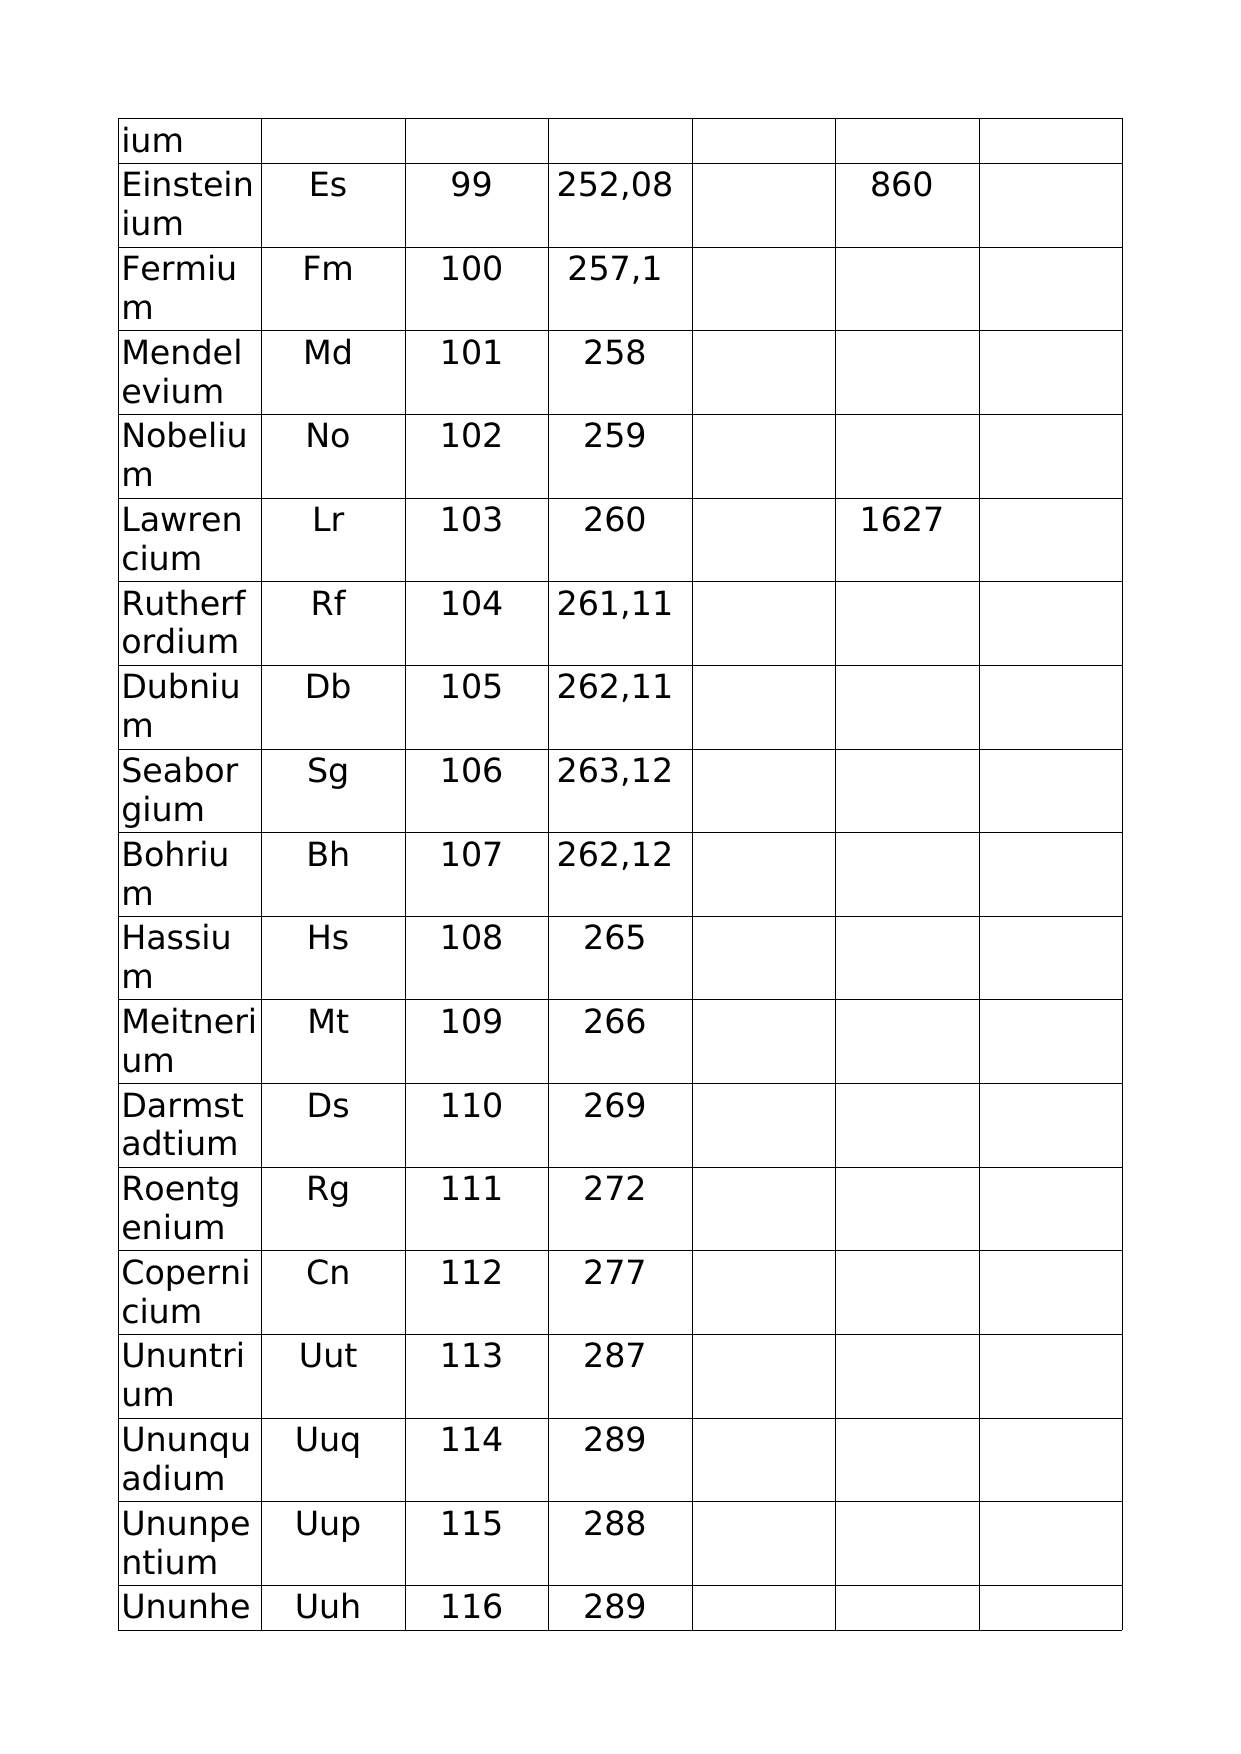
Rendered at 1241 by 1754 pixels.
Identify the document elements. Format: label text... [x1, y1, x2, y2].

table_cell [262, 119, 405, 163]
table_cell [406, 119, 548, 163]
table_cell [836, 917, 979, 999]
table_cell Uuh [262, 1586, 405, 1630]
table_cell 289 [549, 1586, 692, 1630]
table_cell Ununquadium [119, 1419, 261, 1501]
table_cell 110 [406, 1084, 548, 1167]
table_cell Hassium [119, 917, 261, 999]
table_cell [980, 1084, 1122, 1167]
table_cell Rf [262, 582, 405, 665]
table_cell Copernicium [119, 1251, 261, 1334]
table_cell 111 [406, 1168, 548, 1250]
table_cell 100 [406, 248, 548, 330]
table_cell No [262, 415, 405, 497]
table_cell 252,08 [549, 164, 692, 247]
table_cell [693, 750, 835, 832]
table_cell [980, 833, 1122, 916]
table_cell [693, 833, 835, 916]
table_cell [836, 1586, 979, 1630]
table_cell [836, 833, 979, 916]
table_cell [693, 248, 835, 330]
table_cell [836, 415, 979, 497]
table_cell ium [119, 119, 261, 163]
table_cell [836, 1000, 979, 1083]
table_cell 263,12 [549, 750, 692, 832]
table_cell Fermium [119, 248, 261, 330]
table_cell Ds [262, 1084, 405, 1167]
table_cell 258 [549, 331, 692, 414]
table_cell [693, 164, 835, 247]
table_cell [980, 1000, 1122, 1083]
table_cell [980, 582, 1122, 665]
table_cell Ununpentium [119, 1502, 261, 1585]
table_cell Roentgenium [119, 1168, 261, 1250]
table_cell [693, 331, 835, 414]
table_cell [693, 666, 835, 748]
table_cell Ununtrium [119, 1335, 261, 1418]
table_cell [980, 1251, 1122, 1334]
table_cell Rg [262, 1168, 405, 1250]
table_cell [693, 1084, 835, 1167]
table_cell Sg [262, 750, 405, 832]
table_cell Bohrium [119, 833, 261, 916]
table_cell Rutherfordium [119, 582, 261, 665]
table_cell [693, 1000, 835, 1083]
table_cell Meitnerium [119, 1000, 261, 1083]
table_cell Einsteinium [119, 164, 261, 247]
table_cell Nobelium [119, 415, 261, 497]
table_cell [693, 1335, 835, 1418]
table_cell 289 [549, 1419, 692, 1501]
table_cell 287 [549, 1335, 692, 1418]
table_cell [693, 499, 835, 581]
table_cell 269 [549, 1084, 692, 1167]
table_cell [836, 1168, 979, 1250]
table_cell 105 [406, 666, 548, 748]
table_cell Md [262, 331, 405, 414]
table_cell 277 [549, 1251, 692, 1334]
table_cell Es [262, 164, 405, 247]
table_cell 101 [406, 331, 548, 414]
table_cell [693, 1419, 835, 1501]
table_cell 260 [549, 499, 692, 581]
table_cell [980, 1419, 1122, 1501]
table_cell [693, 415, 835, 497]
table_cell [693, 582, 835, 665]
table_cell [980, 750, 1122, 832]
table_cell 115 [406, 1502, 548, 1585]
table_cell 257,1 [549, 248, 692, 330]
table_cell [836, 1419, 979, 1501]
table_cell 103 [406, 499, 548, 581]
table_cell [836, 582, 979, 665]
table_cell Mt [262, 1000, 405, 1083]
table_cell 113 [406, 1335, 548, 1418]
table_cell [836, 1335, 979, 1418]
table_cell Dubnium [119, 666, 261, 748]
table_cell [836, 248, 979, 330]
table_cell 108 [406, 917, 548, 999]
table_cell [836, 1084, 979, 1167]
table_cell 99 [406, 164, 548, 247]
table_cell [980, 248, 1122, 330]
table_cell Ununhe [119, 1586, 261, 1630]
table_cell Hs [262, 917, 405, 999]
table_cell 106 [406, 750, 548, 832]
table_cell 262,12 [549, 833, 692, 916]
table_cell 265 [549, 917, 692, 999]
table_cell [693, 917, 835, 999]
table_cell [693, 119, 835, 163]
table_cell [980, 119, 1122, 163]
table_cell Uuq [262, 1419, 405, 1501]
table_cell [980, 415, 1122, 497]
table_cell Uut [262, 1335, 405, 1418]
table_cell Lawrencium [119, 499, 261, 581]
table_cell Mendelevium [119, 331, 261, 414]
table_cell [836, 666, 979, 748]
table_cell Uup [262, 1502, 405, 1585]
table_cell [693, 1586, 835, 1630]
table_cell 261,11 [549, 582, 692, 665]
table_cell Seaborgium [119, 750, 261, 832]
table_cell [836, 1502, 979, 1585]
table_cell [980, 1168, 1122, 1250]
table_cell 259 [549, 415, 692, 497]
table_cell [980, 499, 1122, 581]
table_cell 288 [549, 1502, 692, 1585]
table_cell 860 [836, 164, 979, 247]
table_cell [836, 750, 979, 832]
table_cell [980, 666, 1122, 748]
table_cell [980, 331, 1122, 414]
table_cell 107 [406, 833, 548, 916]
table_cell Lr [262, 499, 405, 581]
table_cell [980, 1335, 1122, 1418]
table_cell [693, 1502, 835, 1585]
table_cell Darmstadtium [119, 1084, 261, 1167]
table_cell [980, 1502, 1122, 1585]
table_cell 266 [549, 1000, 692, 1083]
table_cell 1627 [836, 499, 979, 581]
table_cell Bh [262, 833, 405, 916]
table_cell [980, 164, 1122, 247]
table_cell 116 [406, 1586, 548, 1630]
table_cell [693, 1251, 835, 1334]
table_cell [980, 917, 1122, 999]
table_cell 272 [549, 1168, 692, 1250]
table_cell 114 [406, 1419, 548, 1501]
table_cell 109 [406, 1000, 548, 1083]
table_cell [549, 119, 692, 163]
table_cell [836, 331, 979, 414]
table_cell 112 [406, 1251, 548, 1334]
table_cell [836, 1251, 979, 1334]
table_cell 262,11 [549, 666, 692, 748]
table_cell [980, 1586, 1122, 1630]
table_cell [693, 1168, 835, 1250]
table_cell 102 [406, 415, 548, 497]
table_cell Fm [262, 248, 405, 330]
table_cell [836, 119, 979, 163]
table_cell 104 [406, 582, 548, 665]
table_cell Db [262, 666, 405, 748]
table_cell Cn [262, 1251, 405, 1334]
